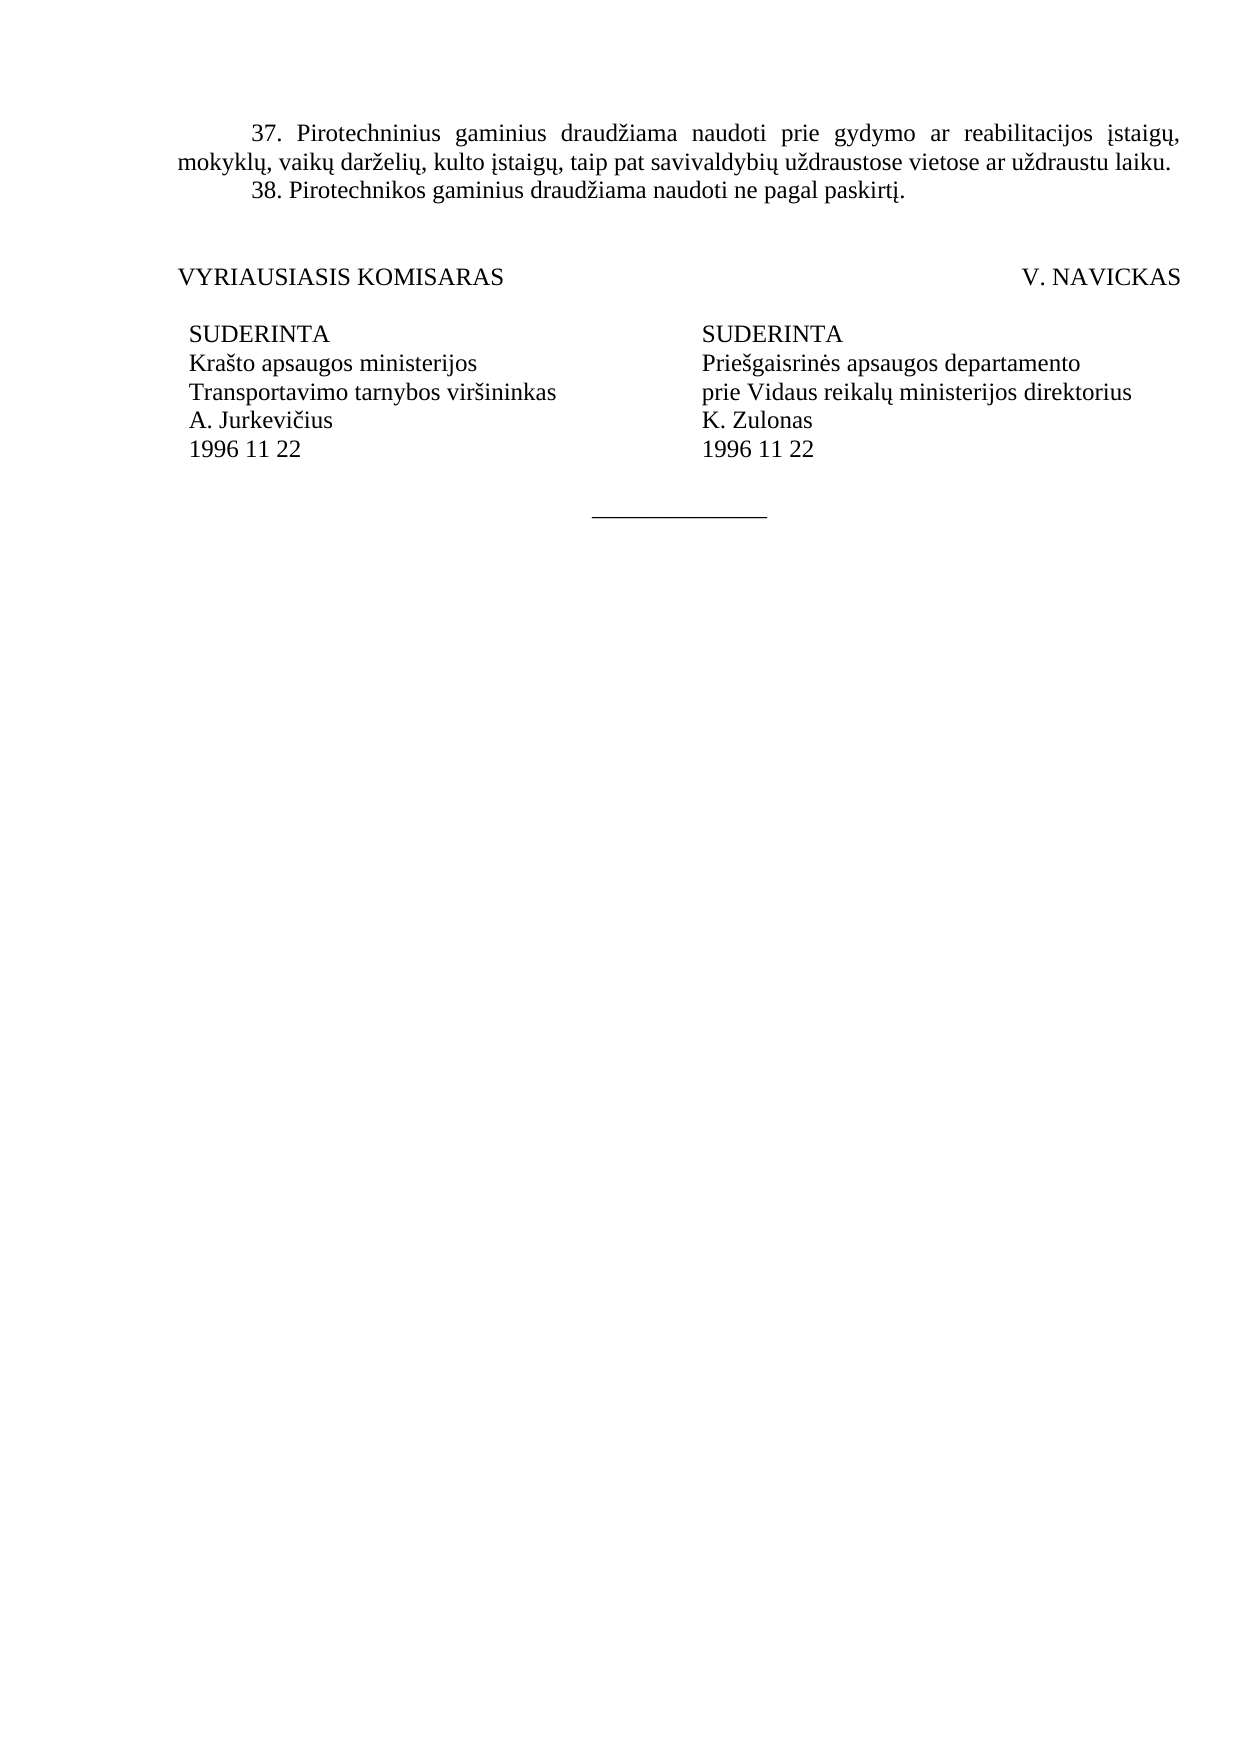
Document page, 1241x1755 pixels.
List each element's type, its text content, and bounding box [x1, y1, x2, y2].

text ______________ [177, 492, 1181, 521]
table_header SUDERINTA Krašto apsaugos ministerijos Transportavimo tarnybos viršininkas A. Jurkevičius 1996 11 22 [177, 319, 690, 492]
text VYRIAUSIASIS KOMISARAS V. NAVICKAS [177, 262, 1181, 291]
text 37. Pirotechninius gaminius draudžiama naudoti prie gydymo ar reabilitacijos įstaigų, mokyklų, vaikų darželių, kulto įstaigų, taip pat savivaldybių uždraustose vietose ar uždraustu laiku. [177, 118, 1181, 176]
table_header SUDERINTA Priešgaisrinės apsaugos departamento prie Vidaus reikalų ministerijos direktorius K. Zulonas 1996 11 22 [690, 319, 1204, 492]
text 38. Pirotechnikos gaminius draudžiama naudoti ne pagal paskirtį. [177, 176, 1181, 204]
